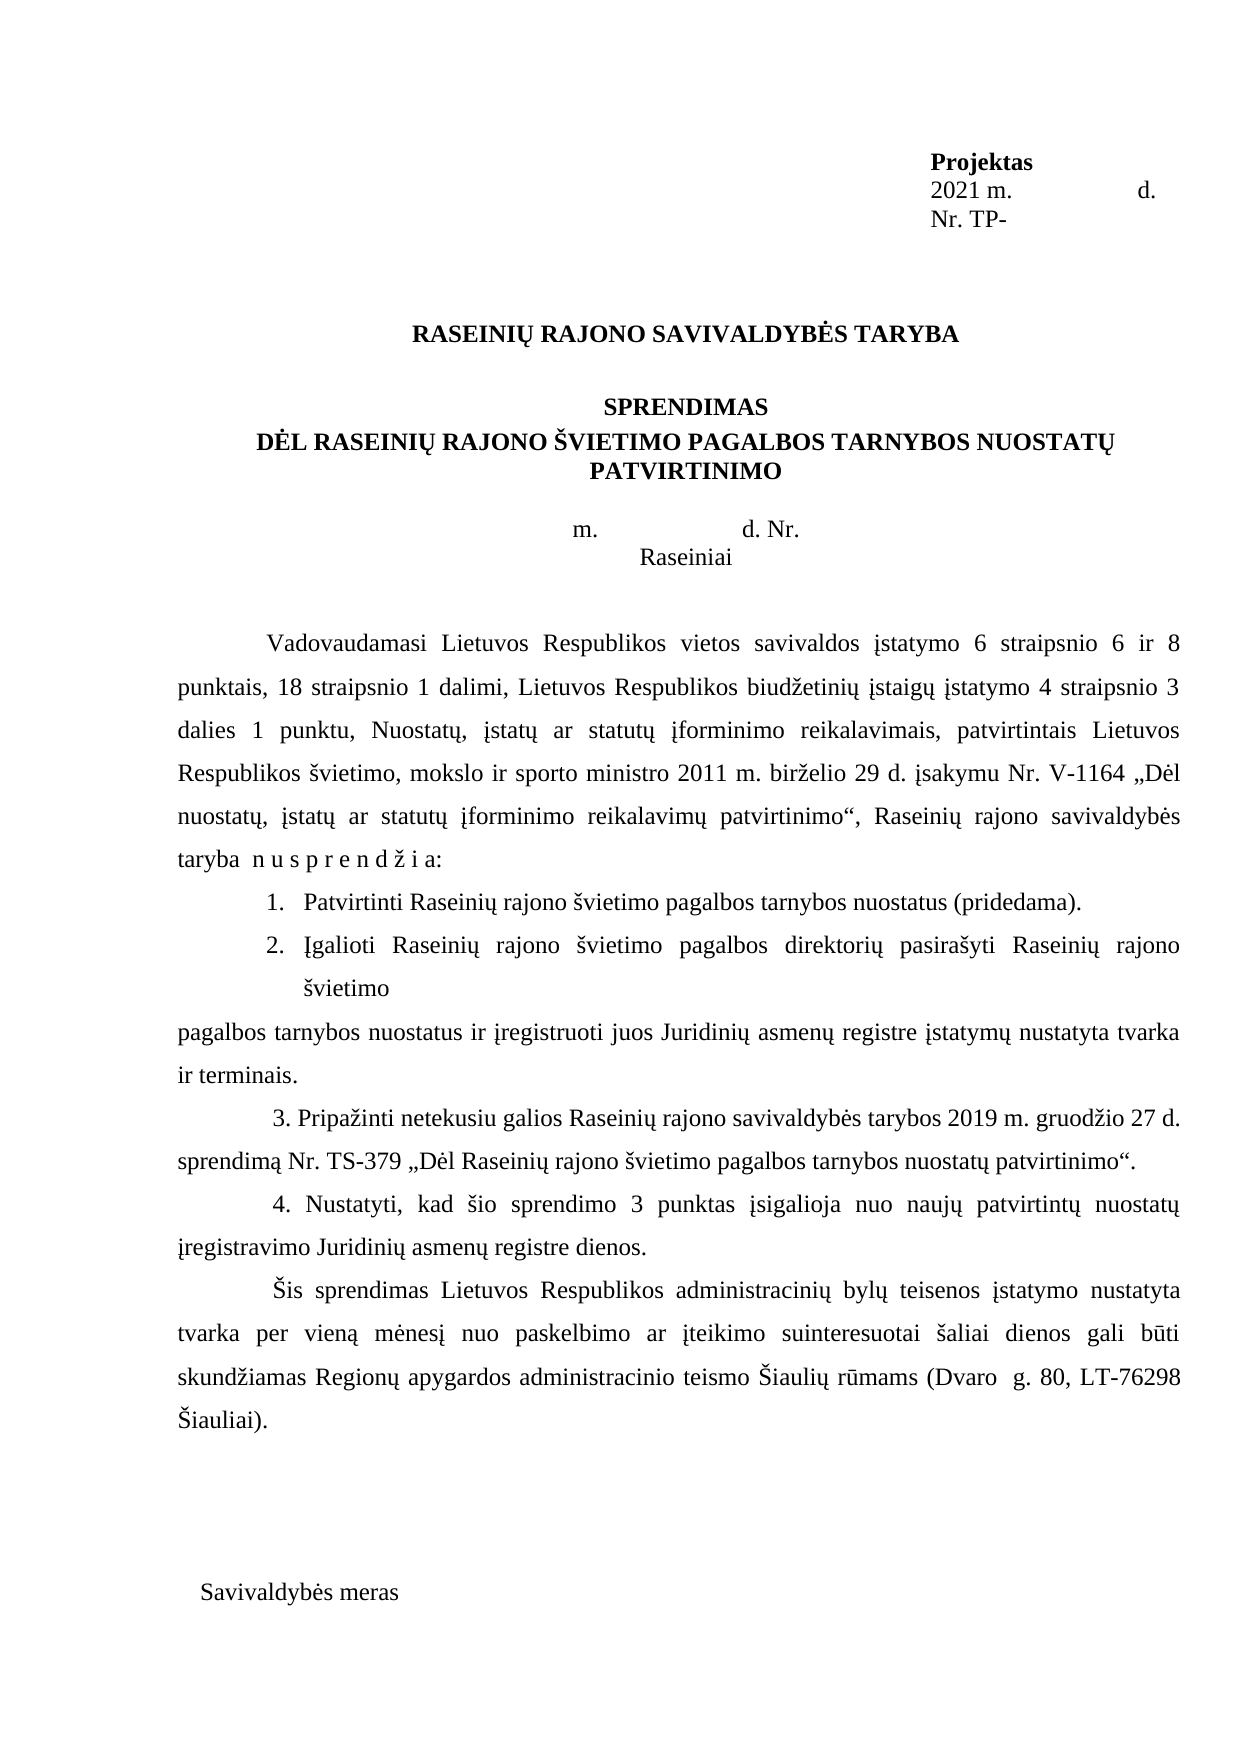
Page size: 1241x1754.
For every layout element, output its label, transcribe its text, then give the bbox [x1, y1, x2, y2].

table_header [573, 1577, 823, 1620]
text 3. Pripažinti netekusiu galios Raseinių rajono savivaldybės tarybos 2019 m. gruodžio 27 d. sprendimą Nr. TS-379 „Dėl Raseinių rajono švietimo pagalbos tarnybos nuostatų patvirtinimo“. [177, 1103, 1181, 1175]
table_cell DĖL raseinių RAJONO ŠVIETIMO PAGALBOS TARNYBOS NUOSTATŲ PATVIRTINIMO [177, 428, 1194, 485]
table_header [824, 1577, 1192, 1620]
text Projektas [177, 147, 1181, 176]
text Nr. TP- [177, 204, 1181, 233]
table_cell m. d. Nr. Raseiniai [177, 485, 1194, 585]
text 2. Įgalioti Raseinių rajono švietimo pagalbos direktorių pasirašyti Raseinių rajono švietimo [266, 930, 1181, 1002]
text pagalbos tarnybos nuostatus ir įregistruoti juos Juridinių asmenų registre įstatymų nustatyta tvarka ir terminais. [177, 1017, 1181, 1088]
text 2021 m. d. [177, 176, 1181, 204]
text Vadovaudamasi Lietuvos Respublikos vietos savivaldos įstatymo 6 straipsnio 6 ir 8 punktais, 18 straipsnio 1 dalimi, Lietuvos Respublikos biudžetinių įstaigų įstatymo 4 straipsnio 3 dalies 1 punktu, Nuostatų, įstatų ar statutų įforminimo reikalavimais, patvirtintais Lietuvos Respublikos švietimo, mokslo ir sporto ministro 2011 m. birželio 29 d. įsakymu Nr. V-1164 „Dėl nuostatų, įstatų ar statutų įforminimo reikalavimų patvirtinimo“, Raseinių rajono savivaldybės taryba n u s p r e n d ž i a: [177, 628, 1181, 873]
table_header RASEINIŲ RAJONO SAVIVALDYBĖS TARYBA [177, 319, 1194, 392]
table_cell SPRENDIMAS [177, 392, 1194, 427]
table_header Savivaldybės meras [189, 1577, 572, 1620]
text Šis sprendimas Lietuvos Respublikos administracinių bylų teisenos įstatymo nustatyta tvarka per vieną mėnesį nuo paskelbimo ar įteikimo suinteresuotai šaliai dienos gali būti skundžiamas Regionų apygardos administracinio teismo Šiaulių rūmams (Dvaro g. 80, LT-76298 Šiauliai). [177, 1275, 1181, 1433]
text 1. Patvirtinti Raseinių rajono švietimo pagalbos tarnybos nuostatus (pridedama). [266, 887, 1181, 916]
text 4. Nustatyti, kad šio sprendimo 3 punktas įsigalioja nuo naujų patvirtintų nuostatų įregistravimo Juridinių asmenų registre dienos. [177, 1189, 1181, 1261]
